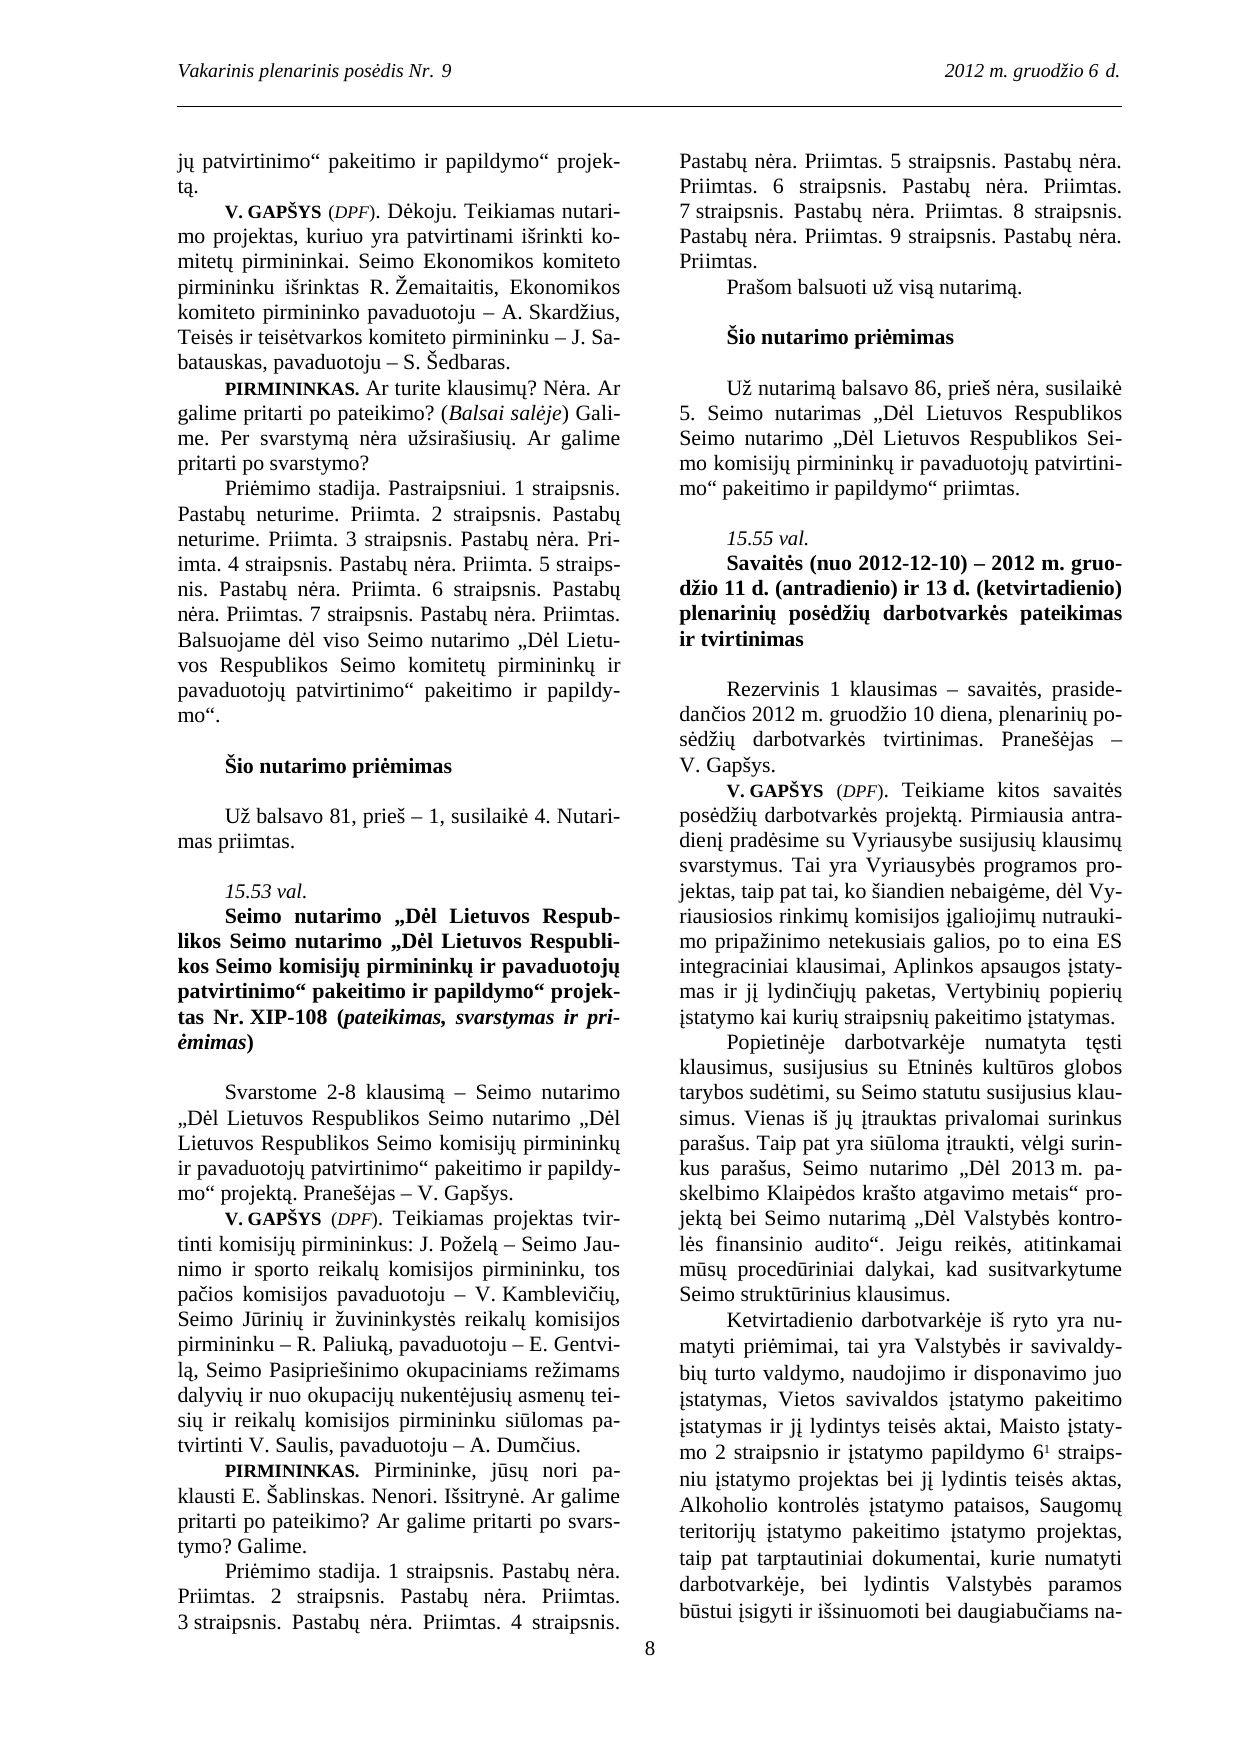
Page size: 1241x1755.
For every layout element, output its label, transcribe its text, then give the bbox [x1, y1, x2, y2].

text Pra­šom bal­suo­ti už vi­są nu­ta­ri­mą. [679, 274, 1122, 299]
text Pri­ėmi­mo sta­di­ja. 1 straips­nis. Pa­sta­bų nė­ra. Pri­im­tas. 2 straips­nis. Pa­sta­bų nė­ra. Pri­im­tas. 3 strai­ps­nis. Pa­sta­bų nė­ra. Pri­im­tas. 4 straips­nis. [177, 1558, 620, 1634]
text Šio nu­ta­ri­mo pri­ėmi­mas [679, 324, 1122, 349]
text Ket­vir­ta­die­nio dar­bo­tvarkėje iš ry­to yra nu­ma­ty­ti pri­ėmi­mai, tai yra Vals­ty­bės ir sa­vi­val­dy­bių tur­to val­dy­mo, nau­do­ji­mo ir dis­po­na­vi­mo juo įsta­ty­mas, Vie­tos sa­vi­val­dos įsta­ty­mo pa­kei­ti­mo įsta­ty­mas ir jį ly­din­tys tei­sės ak­tai, Mais­to įsta­ty­mo 2 straips­nio ir įsta­ty­mo pa­pil­dy­mo 61 straips­niu įsta­ty­mo pro­jek­tas bei jį ly­din­tis tei­sės ak­tas, Al­ko­ho­lio kon­tro­lės įsta­ty­mo pa­tai­sos, Sau­go­mų te­ri­to­ri­jų įsta­ty­mo pa­kei­ti­mo įsta­ty­mo pro­jek­tas, taip pat tarp­tau­ti­niai do­ku­men­tai, ku­rie nu­ma­ty­ti dar­bo­tvarkėje, bei ly­din­tis Vals­ty­bės pa­ra­mos būs­tui įsi­gy­ti ir iš­si­nuo­mo­ti bei dau­gia­bu­čiams na­ [679, 1306, 1122, 1624]
text 15.53 val. [224, 879, 620, 903]
text PIRMININKAS. Ar tu­ri­te klau­si­mų? Nė­ra. Ar ga­li­me pri­tar­ti po pa­tei­ki­mo? (Bal­sai sa­lė­je) Ga­li­me. Per svars­ty­mą nė­ra už­si­ra­šiu­sių. Ar ga­li­me pri­tar­ti po svars­ty­mo? [177, 374, 620, 475]
text Pa­sta­bų nė­ra. Pri­im­tas. 5 straips­nis. Pa­sta­bų nė­ra. Pri­im­tas. 6 straips­nis. Pa­sta­bų nė­ra. Pri­im­tas. 7 strai­ps­nis. Pa­sta­bų nė­ra. Pri­im­tas. 8 straips­nis. Pa­sta­bų nė­ra. Pri­im­tas. 9 straips­nis. Pa­sta­bų nė­ra. Pri­im­tas. [679, 148, 1122, 274]
text Sa­vai­tės (nuo 2012-12-10) – 2012 m. gruo­džio 11 d. (ant­ra­die­nio) ir 13 d. (ket­vir­ta­die­nio) ple­na­ri­nių po­sė­džių dar­bo­tvarkės pa­tei­ki­mas ir tvir­ti­ni­mas [679, 550, 1122, 651]
text Svars­to­me 2-8 klau­si­mą – Sei­mo nu­ta­ri­mo „Dėl Lie­tu­vos Res­pub­li­kos Sei­mo nu­ta­ri­mo „Dėl Lie­tu­vos Res­pub­li­kos Sei­mo ko­mi­si­jų pir­mi­nin­kų ir pa­va­duo­to­jų pa­tvir­ti­ni­mo“ pa­kei­ti­mo ir pa­pil­dy­mo“ pro­jek­tą. Pra­ne­šė­jas – V. Gap­šys. [177, 1079, 620, 1205]
text jų pa­tvir­ti­ni­mo“ pa­kei­ti­mo ir pa­pil­dy­mo“ pro­jek­tą. [177, 148, 620, 198]
text V. GAPŠYS (DPF). Tei­kia­me ki­tos sa­vai­tės po­sė­džių dar­bo­tvarkės pro­jek­tą. Pir­miau­sia ant­ra­die­nį pra­dė­si­me su Vy­riau­sy­be su­si­ju­sių klau­si­mų svars­ty­mus. Tai yra Vy­riau­sy­bės pro­gra­mos pro­jek­tas, taip pat tai, ko šian­dien ne­bai­gė­me, dėl Vy­riau­sio­sios rin­ki­mų ko­mi­si­jos įga­lio­ji­mų nu­trau­ki­mo pri­pa­ži­ni­mo ne­te­ku­siais ga­lios, po to ei­na ES in­teg­ra­ci­niai klau­si­mai, Ap­lin­kos ap­sau­gos įsta­ty­mas ir jį ly­din­čių­jų pa­ke­tas, Ver­ty­bi­nių po­pie­rių įsta­ty­mo kai ku­rių straips­nių pa­kei­ti­mo įsta­ty­mas. [679, 777, 1122, 1029]
text V. GAPŠYS (DPF). Dė­ko­ju. Tei­kia­mas nu­ta­ri­mo pro­jek­tas, ku­riuo yra pa­tvir­ti­na­mi iš­rink­ti ko­mi­te­tų pir­mi­nin­kai. Sei­mo Eko­no­mi­kos ko­mi­te­to pir­mi­nin­ku iš­rink­tas R. Že­mai­tai­tis, Eko­no­mi­kos ko­mi­te­to pir­mi­nin­ko pa­va­duo­to­ju – A. Skar­džius, Tei­sės ir tei­sėt­var­kos ko­mi­te­to pir­mi­nin­ku – J. Sa­ba­taus­kas, pa­va­duo­to­ju – S. Šed­ba­ras. [177, 198, 620, 374]
text Sei­mo nu­ta­ri­mo „Dėl Lie­tu­vos Res­pub­likos Sei­mo nu­ta­ri­mo „Dėl Lie­tu­vos Res­pub­li­kos Sei­mo ko­mi­si­jų pir­mi­nin­kų ir pa­va­duo­to­jų pa­tvir­ti­ni­mo“ pa­kei­ti­mo ir pa­pil­dy­mo“ pro­jek­tas Nr. XIP-108 (pa­tei­ki­mas, svars­ty­mas ir pri­ėmi­mas) [177, 903, 620, 1054]
text PIRMININKAS. Pir­mi­nin­ke, jū­sų no­ri pa­klaus­ti E. Šab­lins­kas. Ne­no­ri. Iš­si­try­nė. Ar ga­li­me pri­tar­ti po pa­tei­ki­mo? Ar ga­li­me pri­tar­ti po svars­ty­mo? Ga­li­me. [177, 1457, 620, 1558]
text Po­pie­ti­nė­je dar­bo­tvarkėje nu­ma­ty­ta tęs­ti klau­si­mus, su­si­ju­sius su et­ni­nės kul­tū­ros glo­bos ta­ry­bos su­dė­ti­mi, su Sei­mo sta­tu­tu su­si­ju­sius klau­si­mus. Vie­nas iš jų įtrauk­tas pri­va­lo­mai su­rin­kus pa­ra­šus. Taip pat yra siū­lo­ma įtrauk­ti, vėl­gi su­rin­kus pa­ra­šus, Sei­mo nu­ta­ri­mo „Dėl 2013 m. pa­skel­bi­mo Klai­pė­dos kraš­to at­ga­vi­mo me­tais“ pro­jek­tą bei Sei­mo nu­ta­ri­mą „Dėl vals­ty­bės kon­tro­lės fi­nan­si­nio au­di­to“. Jei­gu rei­kės, ati­tin­ka­mai mū­sų pro­ce­dū­ri­niai da­ly­kai, kad su­si­tvar­ky­tu­me Sei­mo struk­tū­ri­nius klau­si­mus. [679, 1029, 1122, 1306]
text Pri­ėmi­mo sta­di­ja. Pa­straips­niui. 1 straips­nis. Pa­sta­bų ne­tu­ri­me. Pri­im­ta. 2 straips­nis. Pa­sta­bų ne­tu­ri­me. Pri­im­ta. 3 straips­nis. Pa­sta­bų nė­ra. Pri­im­ta. 4 straips­nis. Pa­sta­bų nė­ra. Pri­im­ta. 5 straips­nis. Pa­sta­bų nė­ra. Pri­im­ta. 6 straips­nis. Pa­sta­bų nė­ra. Pri­im­tas. 7 straips­nis. Pa­sta­bų nė­ra. Pri­im­tas. Bal­suo­ja­me dėl vi­so Sei­mo nu­ta­ri­mo „Dėl Lie­tu­vos Res­pub­li­kos Sei­mo ko­mi­te­tų pir­mi­nin­kų ir pa­va­duo­to­jų pa­tvir­ti­ni­mo“ pa­kei­ti­mo ir pa­pil­dy­mo“. [177, 475, 620, 727]
text Už bal­sa­vo 81, prieš – 1, su­si­lai­kė 4. Nu­ta­ri­mas pri­im­tas. [177, 803, 620, 853]
text Re­zer­vi­nis 1 klau­si­mas – sa­vai­tės, pra­si­de­dan­čios 2012 m. gruo­džio 10 die­na, ple­na­ri­nių po­sė­džių dar­bo­tvarkės tvir­ti­ni­mas. Pra­ne­šė­jas – V. Gap­šys. [679, 676, 1122, 777]
text Už nu­ta­ri­mą bal­sa­vo 86, prieš nė­ra, su­si­lai­kė 5. Sei­mo nu­ta­ri­mas „Dėl Lie­tu­vos Res­pub­li­kos Sei­mo nu­ta­ri­mo „Dėl Lie­tu­vos Res­pub­li­kos Sei­mo ko­mi­si­jų pir­mi­nin­kų ir pa­va­duo­to­jų pa­tvir­ti­ni­mo“ pa­kei­ti­mo ir pa­pil­dy­mo“ pri­im­tas. [679, 374, 1122, 501]
text V. GAPŠYS (DPF). Tei­kia­mas pro­jek­tas tvir­tin­ti ko­mi­si­jų pir­mi­nin­kus: J. Po­že­lą – Sei­mo Jau­ni­mo ir spor­to rei­ka­lų ko­mi­si­jos pir­mi­nin­ku, tos pa­čios ko­mi­si­jos pa­va­duo­to­ju – V. Kam­ble­vi­čių, Sei­mo Jū­ri­nių ir žu­vi­nin­kys­tės rei­ka­lų ko­mi­si­jos pir­mi­nin­ku – R. Pa­liu­ką, pa­va­duo­to­ju – E. Gent­vi­lą, Sei­mo Pa­si­prie­ši­ni­mo oku­pa­ci­niams re­ži­mams da­ly­vių ir nuo oku­pa­ci­jų nu­ken­tė­ju­sių as­me­nų tei­sių ir rei­ka­lų ko­mi­si­jos pir­mi­nin­ku siū­lo­mas pa­tvir­tin­ti V. Sau­lis, pa­va­duo­to­ju – A. Dum­čius. [177, 1205, 620, 1457]
text 15.55 val. [726, 526, 1122, 550]
text Šio nu­ta­ri­mo pri­ėmi­mas [177, 753, 620, 778]
